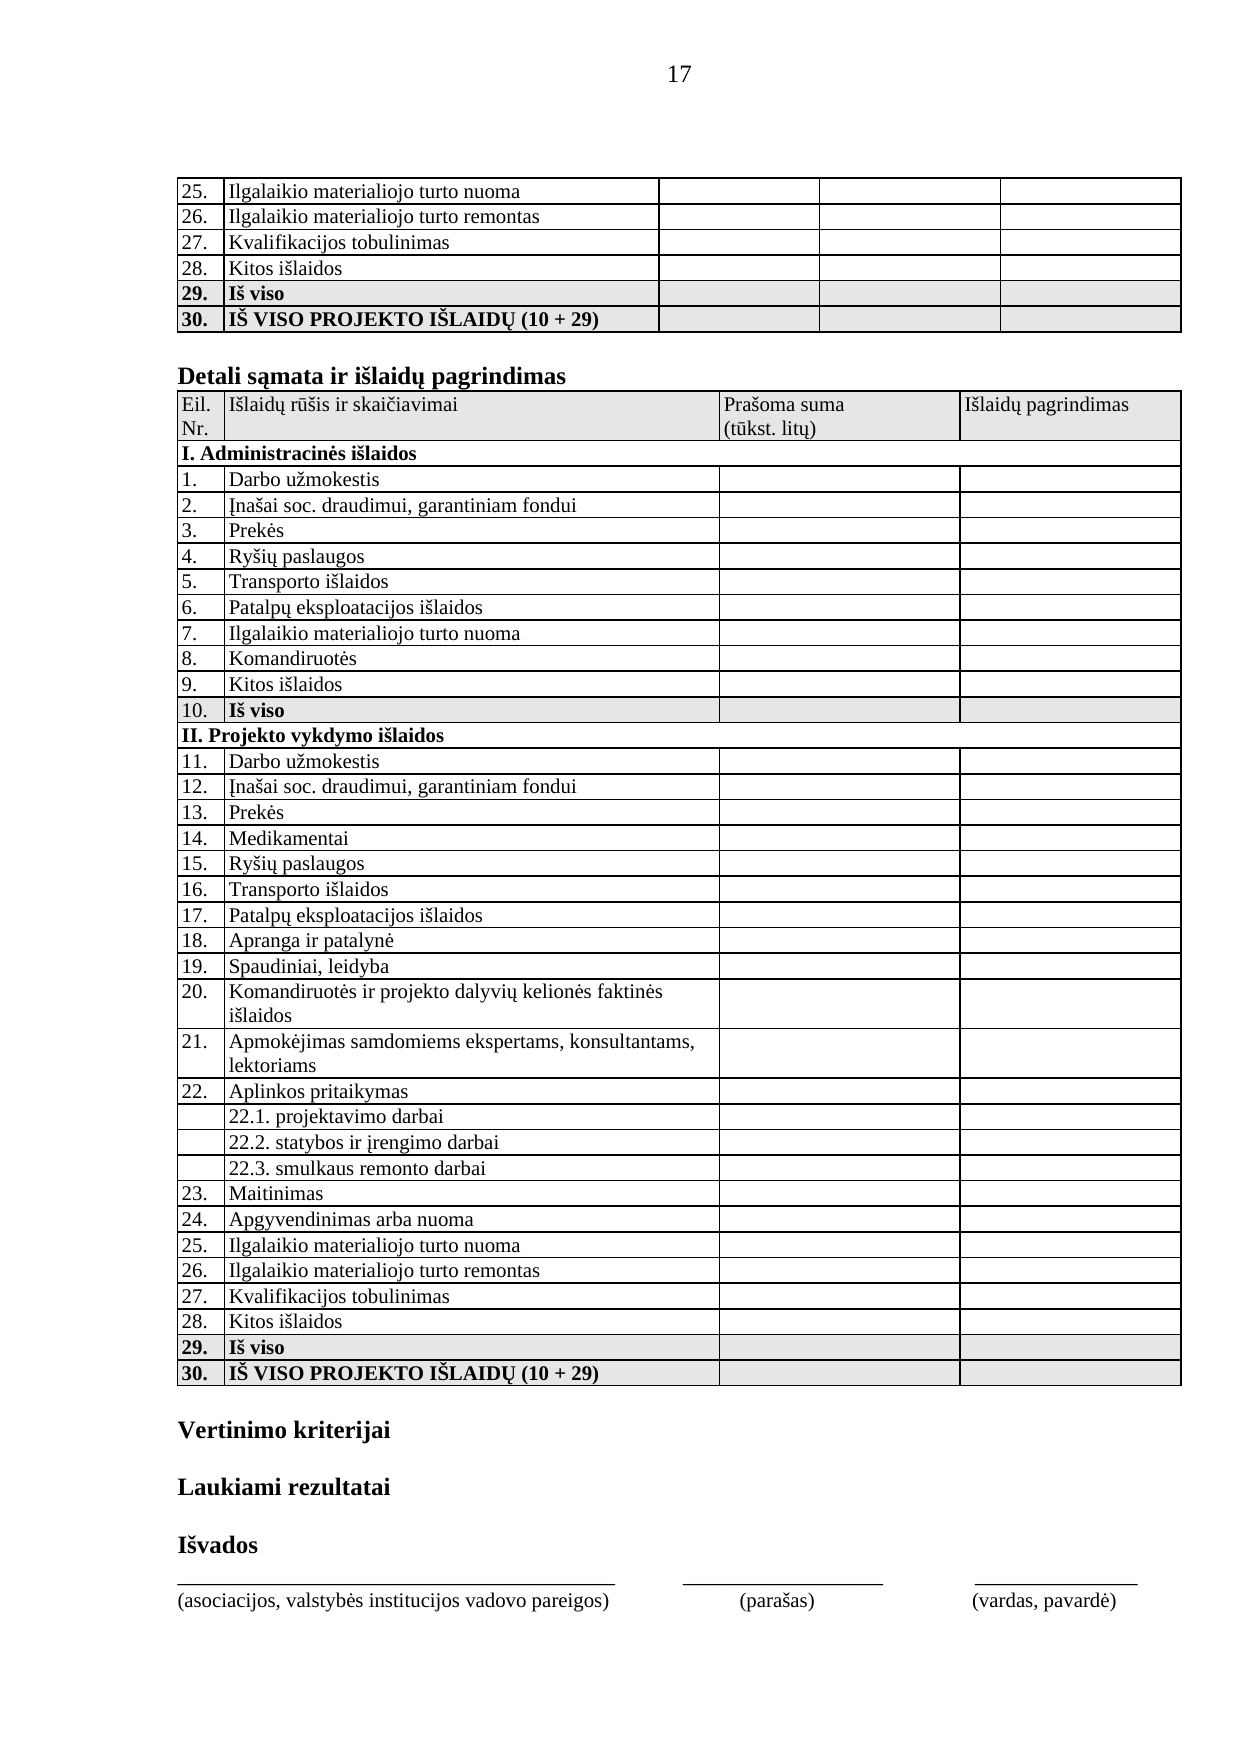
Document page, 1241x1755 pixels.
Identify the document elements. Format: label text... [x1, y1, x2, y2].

text Detali sąmata ir išlaidų pagrindimas [177, 361, 1181, 390]
table_cell 19. [220, 954, 224, 978]
table_cell [820, 256, 824, 280]
table_cell 20. [178, 980, 224, 1027]
table_cell IŠ VISO PROJEKTO IŠLAIDŲ (10 + 29) [225, 307, 658, 331]
table_cell 29. [178, 281, 223, 305]
table_cell [720, 1335, 959, 1359]
table_cell [720, 980, 959, 1027]
table_header Išlaidų pagrindimas [961, 392, 1180, 440]
table_cell 2. [220, 493, 224, 517]
table_cell 27. [220, 1284, 224, 1308]
table_cell IŠ VISO PROJEKTO IŠLAIDŲ (10 + 29) [225, 1361, 719, 1385]
table_cell Iš viso [225, 281, 658, 305]
table_header Išlaidų rūšis ir skaičiavimai [225, 392, 719, 440]
table_cell [961, 980, 1180, 1027]
table_cell 8. [220, 646, 224, 670]
table_cell 14. [220, 826, 224, 850]
table_cell [220, 1130, 224, 1154]
table_cell 1. [220, 467, 224, 491]
table_cell [820, 307, 1000, 331]
table_cell [660, 307, 819, 331]
table_cell 4. [220, 544, 224, 568]
table_cell 29. [178, 1335, 224, 1359]
table_cell 13. [220, 800, 224, 824]
table_cell 24. [220, 1207, 224, 1231]
table_cell [220, 1105, 224, 1128]
table_cell [720, 1361, 959, 1385]
table_cell [820, 281, 1000, 305]
table_cell [815, 179, 819, 203]
table_cell [720, 1029, 959, 1077]
table_cell [815, 256, 819, 280]
table_cell [660, 281, 819, 305]
table_cell [961, 1361, 1180, 1385]
table_cell [1001, 307, 1180, 331]
text Laukiami rezultatai [177, 1472, 1181, 1501]
table_cell 15. [220, 851, 224, 875]
table_cell 30. [178, 1361, 224, 1385]
text ___________________________________ ________________ _____________ [177, 1559, 1181, 1587]
table_cell [961, 1029, 1180, 1077]
table_cell [996, 205, 1000, 228]
table_cell [815, 230, 819, 254]
table_cell 10. [178, 698, 224, 722]
table_cell 6. [220, 595, 224, 619]
table_cell 21. [178, 1029, 224, 1077]
table_cell [961, 1335, 1180, 1359]
table_cell 5. [220, 570, 224, 593]
table_cell 22. [220, 1079, 224, 1103]
table_cell 25. [220, 1233, 224, 1257]
text (asociacijos, valstybės institucijos vadovo pareigos) (parašas) (vardas, pavardė) [177, 1587, 1181, 1612]
table_cell [820, 230, 824, 254]
table_cell 12. [220, 775, 224, 798]
table_cell 9. [220, 672, 224, 696]
table_cell 16. [220, 877, 224, 901]
table_cell 11. [220, 749, 224, 773]
table_header Prašoma suma (tūkst. litų) [720, 392, 959, 440]
table_cell 28. [220, 1310, 224, 1333]
table_cell 23. [220, 1181, 224, 1205]
table_cell [720, 698, 959, 722]
table_header Eil. Nr. [178, 392, 224, 440]
text Vertinimo kriterijai [177, 1415, 1181, 1444]
table_cell [1001, 281, 1180, 305]
table_cell Iš viso [225, 1335, 719, 1359]
table_cell [820, 179, 824, 203]
table_cell [996, 230, 1000, 254]
table_cell [996, 179, 1000, 203]
text Išvados [177, 1530, 1181, 1559]
table_cell [815, 205, 819, 228]
table_cell Iš viso [225, 698, 719, 722]
table_cell 17. [220, 903, 224, 927]
table_cell [820, 205, 824, 228]
table_cell [220, 1156, 224, 1180]
table_cell 3. [220, 518, 224, 542]
table_cell [961, 698, 1180, 722]
table_cell 7. [220, 621, 224, 645]
table_cell [996, 256, 1000, 280]
table_cell 30. [178, 307, 223, 331]
table_cell 18. [220, 928, 224, 952]
table_cell 26. [220, 1258, 224, 1282]
